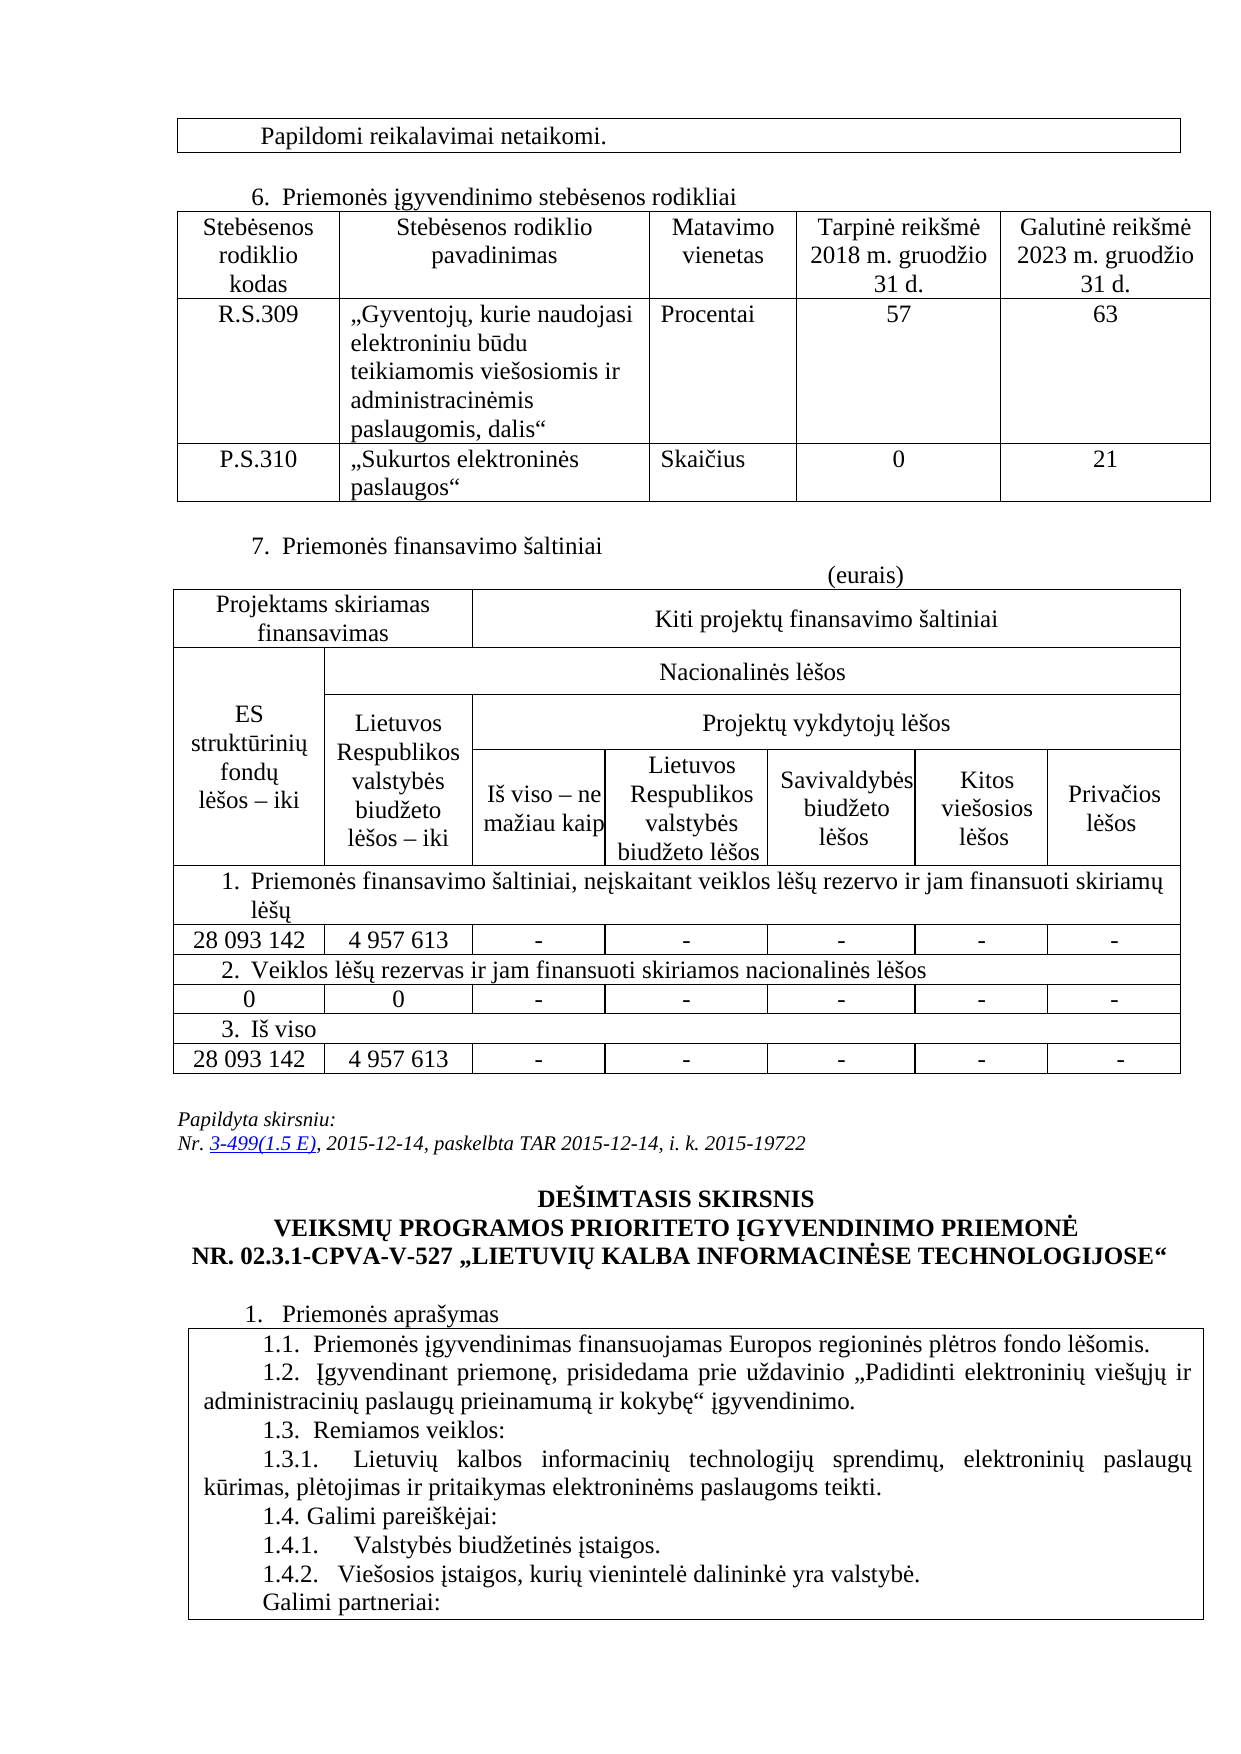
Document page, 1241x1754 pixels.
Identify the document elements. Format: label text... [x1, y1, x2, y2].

table_cell 4 957 613 [325, 925, 472, 954]
table_cell - [916, 985, 1047, 1013]
table_cell 3. Iš viso [174, 1014, 1180, 1043]
table_cell - [916, 1044, 1047, 1073]
table_cell Lietuvos Respublikos valstybės biudžeto lėšos – iki [325, 695, 472, 865]
table_cell 0 [174, 985, 324, 1013]
table_cell P.S.310 [178, 444, 339, 501]
table_cell Skaičius [650, 444, 796, 501]
text Papildomi reikalavimai netaikomi. [178, 119, 1180, 152]
table_cell 0 [325, 985, 472, 1013]
table_cell - [473, 985, 604, 1013]
table_cell „Gyventojų, kurie naudojasi elektroniniu būdu teikiamomis viešosiomis ir administracinėmis paslaugomis, dalis“ [340, 299, 649, 443]
table_cell - [1048, 985, 1180, 1013]
table_cell Projektų vykdytojų lėšos [473, 695, 1180, 749]
table_cell - [473, 925, 604, 954]
table_header Galutinė reikšmė 2023 m. gruodžio 31 d. [1001, 212, 1210, 298]
table_cell - [916, 925, 1047, 954]
table_cell Procentai [650, 299, 796, 443]
table_cell 1.5. Galimi partneriai: 1.5.1. Valstybės biudžetinės įstaigos. 1.5.2. Viešosios įstaigos, kurių vienintelė dalininkė yra valstybė. [189, 1588, 1203, 1618]
table_cell Nacionalinės lėšos [325, 648, 1180, 694]
table_cell 28 093 142 [174, 925, 324, 954]
table_header Kiti projektų finansavimo šaltiniai [473, 590, 1180, 647]
table_cell 1.2. Įgyvendinant priemonę, prisidedama prie uždavinio „Padidinti elektroninių viešųjų ir administracinių paslaugų prieinamumą ir kokybę“ įgyvendinimo. [189, 1358, 1203, 1415]
table_cell 1.4. Galimi pareiškėjai: 1.4.1. Valstybės biudžetinės įstaigos. 1.4.2. Viešosios įstaigos, kurių vienintelė dalininkė yra valstybė. [189, 1501, 1203, 1587]
table_cell - [606, 1044, 767, 1073]
table_cell - [768, 985, 914, 1013]
table_cell Kitos viešosios lėšos [916, 750, 1047, 865]
text VEIKSMŲ PROGRAMOS PRIORITETO ĮGYVENDINIMO PRIEMONĖ [177, 1213, 1181, 1241]
table_cell Lietuvos Respublikos valstybės biudžeto lėšos [606, 750, 767, 865]
table_cell 21 [1001, 444, 1210, 501]
text (eurais) [177, 560, 904, 588]
table_header Matavimo vienetas [650, 212, 796, 298]
text 1. Priemonės aprašymas [244, 1299, 1181, 1328]
text 7. Priemonės finansavimo šaltiniai [251, 531, 1181, 560]
table_cell 0 [797, 444, 1000, 501]
table_cell Privačios lėšos [1048, 750, 1180, 865]
table_header Tarpinė reikšmė 2018 m. gruodžio 31 d. [797, 212, 1000, 298]
text NR. 02.3.1-CPVA-V-527 „LIETUVIŲ KALBA INFORMACINĖSE TECHNOLOGIJOSE“ [177, 1241, 1181, 1270]
table_cell - [1048, 1044, 1180, 1073]
table_cell „Sukurtos elektroninės paslaugos“ [340, 444, 649, 501]
table_header Stebėsenos rodiklio kodas [178, 212, 339, 298]
table_cell - [768, 925, 914, 954]
table_cell - [768, 1044, 914, 1073]
table_cell 57 [797, 299, 1000, 443]
table_cell 4 957 613 [325, 1044, 472, 1073]
table_cell 28 093 142 [174, 1044, 324, 1073]
table_cell Savivaldybės biudžeto lėšos [768, 750, 914, 865]
table_cell 2. Veiklos lėšų rezervas ir jam finansuoti skiriamos nacionalinės lėšos [174, 955, 1180, 983]
table_cell 1.3. Remiamos veiklos: 1.3.1. Lietuvių kalbos informacinių technologijų sprendimų, elektroninių paslaugų kūrimas, plėtojimas ir pritaikymas elektroninėms paslaugoms teikti. [189, 1415, 1203, 1501]
text DEŠIMTASIS SKIRSNIS [177, 1184, 1181, 1213]
table_cell R.S.309 [178, 299, 339, 443]
text 6. Priemonės įgyvendinimo stebėsenos rodikliai [251, 182, 1181, 211]
table_cell - [1048, 925, 1180, 954]
table_cell - [473, 1044, 604, 1073]
table_cell Iš viso – ne mažiau kaip [473, 750, 604, 865]
table_header 1.1. Priemonės įgyvendinimas finansuojamas Europos regioninės plėtros fondo lėšomis. [189, 1329, 1203, 1357]
table_cell 63 [1001, 299, 1210, 443]
table_cell ES struktūrinių fondų lėšos – iki [174, 648, 324, 865]
table_cell - [606, 985, 767, 1013]
table_cell 1. Priemonės finansavimo šaltiniai, neįskaitant veiklos lėšų rezervo ir jam finansuoti skiriamų lėšų [174, 866, 1180, 924]
text Papildyta skirsniu: [177, 1107, 1181, 1131]
text Nr. 3-499(1.5 E), 2015-12-14, paskelbta TAR 2015-12-14, i. k. 2015-19722 [177, 1131, 1181, 1155]
table_header Projektams skiriamas finansavimas [174, 590, 472, 647]
table_header Stebėsenos rodiklio pavadinimas [340, 212, 649, 298]
table_cell - [606, 925, 767, 954]
